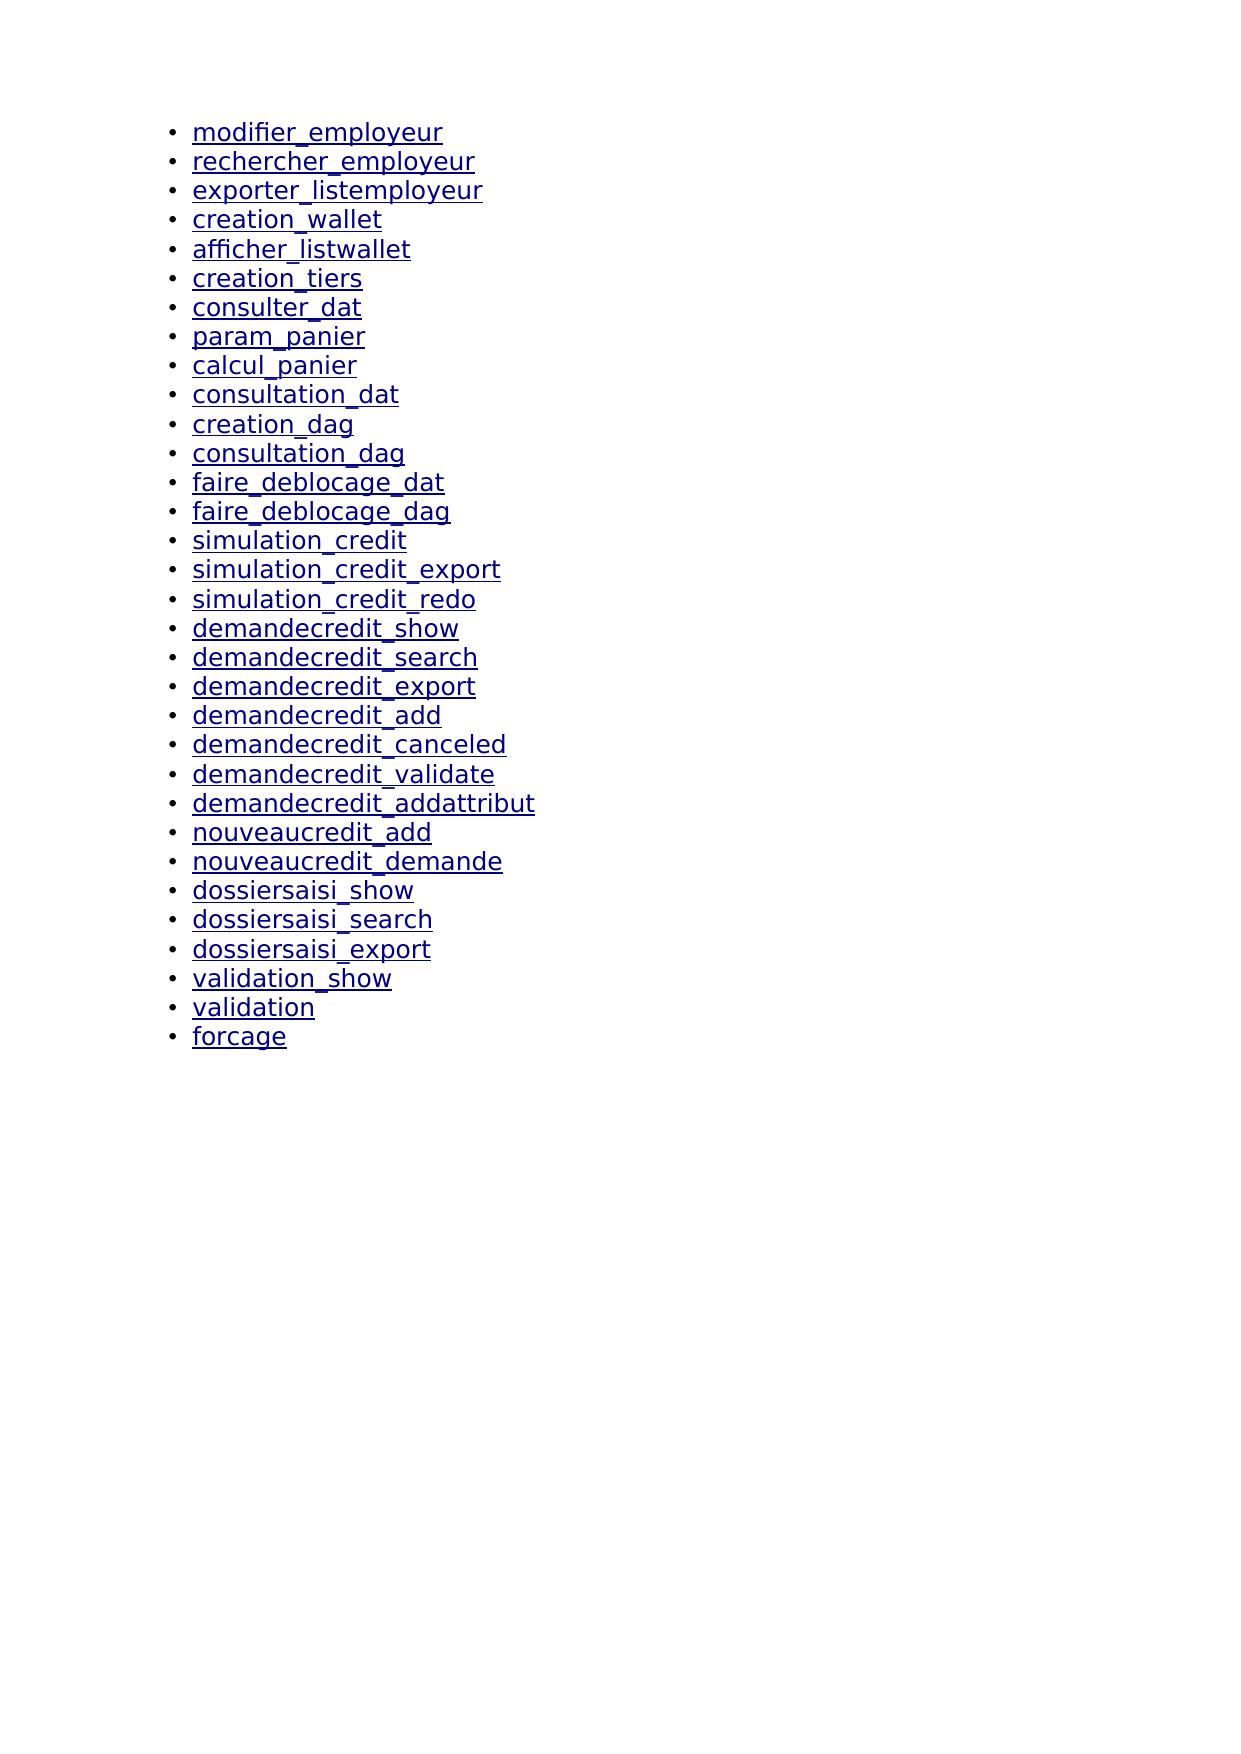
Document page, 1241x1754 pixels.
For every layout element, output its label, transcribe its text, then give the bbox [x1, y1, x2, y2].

list dossiersaisi_search [177, 906, 1122, 935]
list validation [177, 993, 1122, 1022]
list faire_deblocage_dat [177, 468, 1122, 497]
list demandecredit_export [177, 672, 1122, 701]
list consultation_dat [177, 381, 1122, 410]
list nouveaucredit_demande [177, 847, 1122, 876]
list consulter_dat [177, 293, 1122, 322]
list demandecredit_add [177, 701, 1122, 731]
list modifier_employeur [177, 118, 1122, 147]
list faire_deblocage_dag [177, 497, 1122, 526]
list afficher_listwallet [177, 235, 1122, 264]
list creation_dag [177, 410, 1122, 439]
list demandecredit_show [177, 614, 1122, 643]
list simulation_credit [177, 526, 1122, 556]
list dossiersaisi_export [177, 935, 1122, 964]
list demandecredit_addattribut [177, 789, 1122, 818]
list calcul_panier [177, 351, 1122, 381]
list simulation_credit_export [177, 556, 1122, 585]
list consultation_dag [177, 439, 1122, 468]
list exporter_listemployeur [177, 176, 1122, 206]
list demandecredit_validate [177, 760, 1122, 789]
list demandecredit_search [177, 643, 1122, 672]
list simulation_credit_redo [177, 585, 1122, 614]
list forcage [177, 1022, 1122, 1051]
list nouveaucredit_add [177, 818, 1122, 847]
list param_panier [177, 322, 1122, 351]
list demandecredit_canceled [177, 731, 1122, 760]
list dossiersaisi_show [177, 876, 1122, 906]
list validation_show [177, 964, 1122, 993]
list rechercher_employeur [177, 147, 1122, 176]
list creation_tiers [177, 264, 1122, 293]
list creation_wallet [177, 206, 1122, 235]
